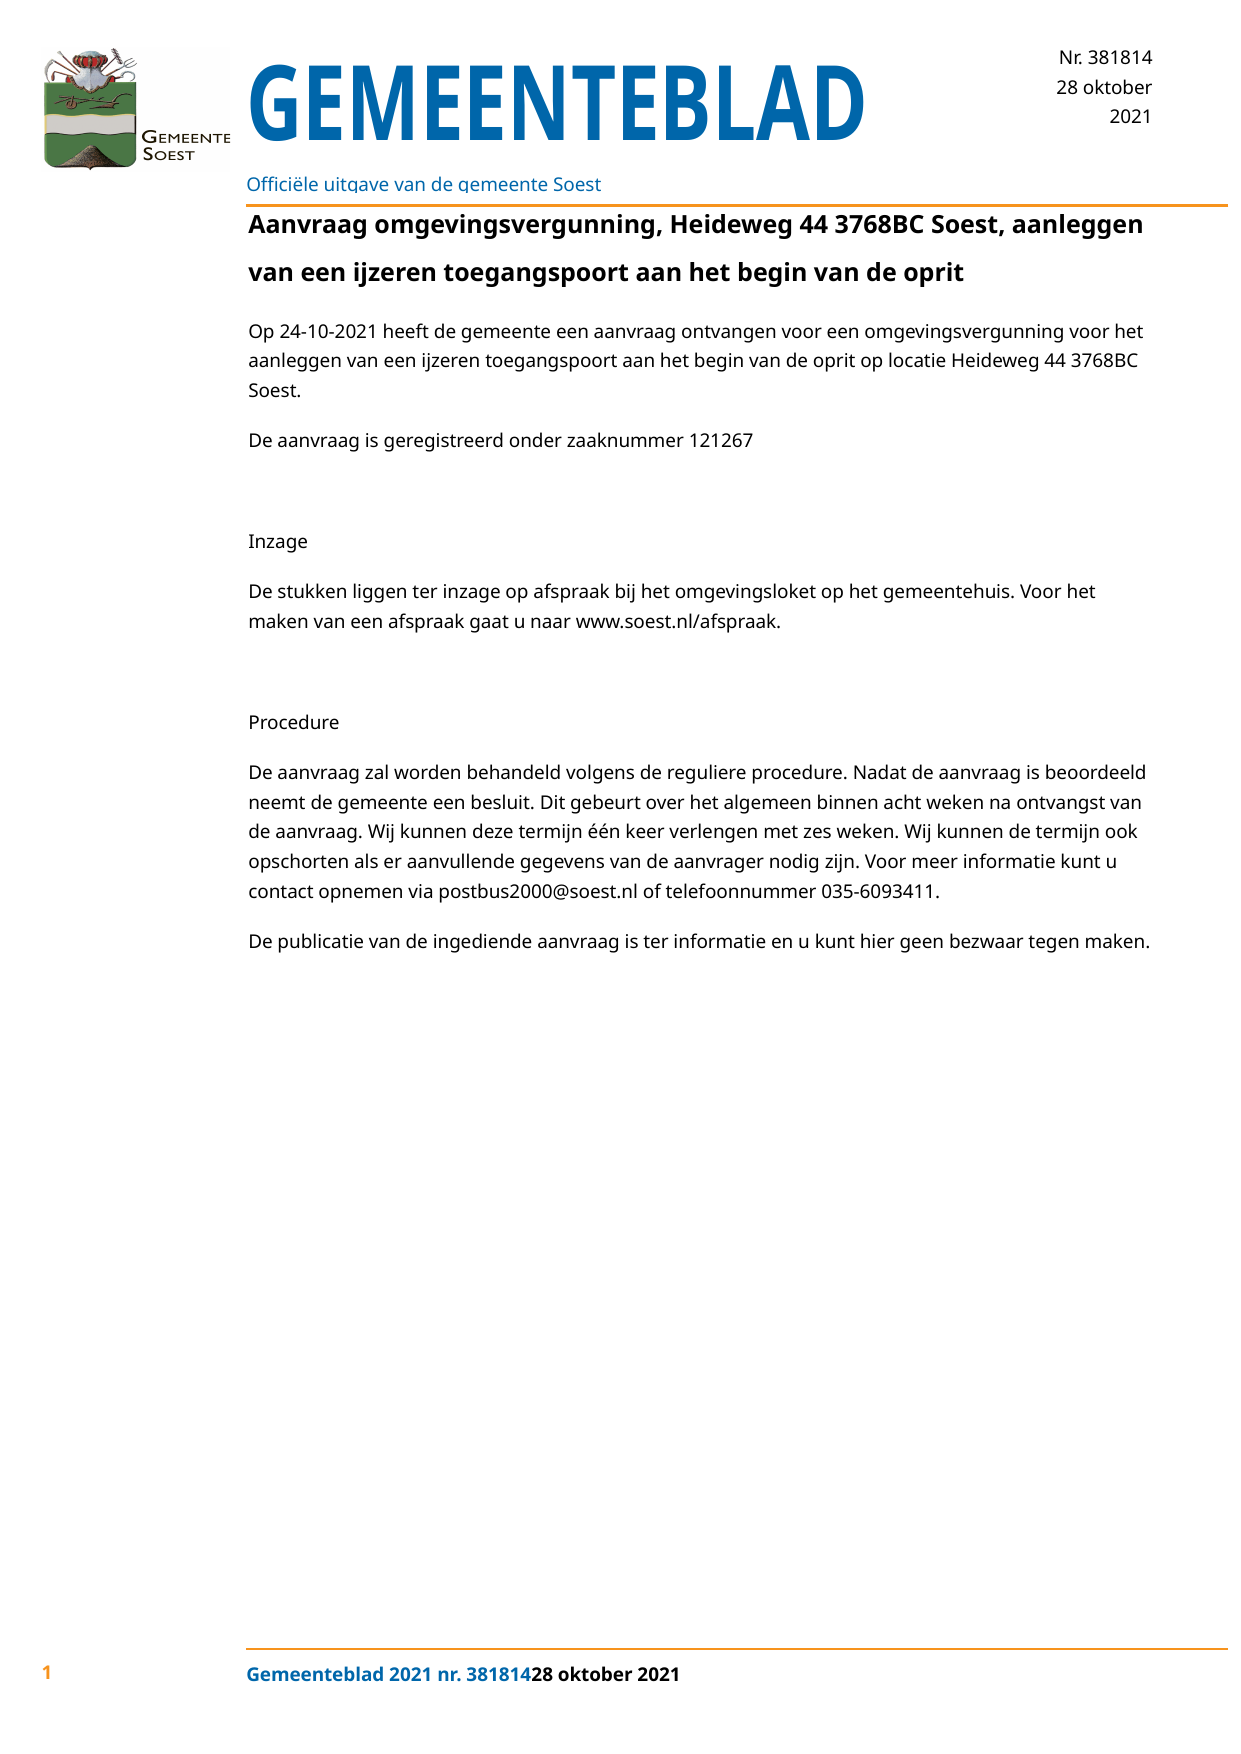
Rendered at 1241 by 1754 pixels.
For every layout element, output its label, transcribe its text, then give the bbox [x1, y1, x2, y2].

text De aanvraag is geregistreerd onder zaaknummer 121267 [248, 427, 1152, 453]
text De stukken liggen ter inzage op afspraak bij het omgevingsloket op het gemeentehuis. Voor het maken van een afspraak gaat u naar www.soest.nl/afspraak. [248, 579, 1152, 634]
picture [41, 47, 231, 172]
text Inzage [248, 528, 1152, 554]
text Procedure [248, 709, 1152, 735]
text De publicatie van de ingediende aanvraag is ter informatie en u kunt hier geen bezwaar tegen maken. [248, 928, 1152, 954]
text Op 24-10-2021 heeft de gemeente een aanvraag ontvangen voor een omgevingsvergunning voor het aanleggen van een ijzeren toegangspoort aan het begin van de oprit op locatie Heideweg 44 3768BC Soest. [248, 318, 1152, 403]
text Aanvraag omgevingsvergunning, Heideweg 44 3768BC Soest, aanleggen van een ijzeren toegangspoort aan het begin van de oprit [248, 207, 1152, 288]
text De aanvraag zal worden behandeld volgens de reguliere procedure. Nadat de aanvraag is beoordeeld neemt de gemeente een besluit. Dit gebeurt over het algemeen binnen acht weken na ontvangst van de aanvraag. Wij kunnen deze termijn één keer verlengen met zes weken. Wij kunnen de termijn ook opschorten als er aanvullende gegevens van de aanvrager nodig zijn. Voor meer informatie kunt u contact opnemen via postbus2000@soest.nl of telefoonnummer 035-6093411. [248, 759, 1152, 904]
